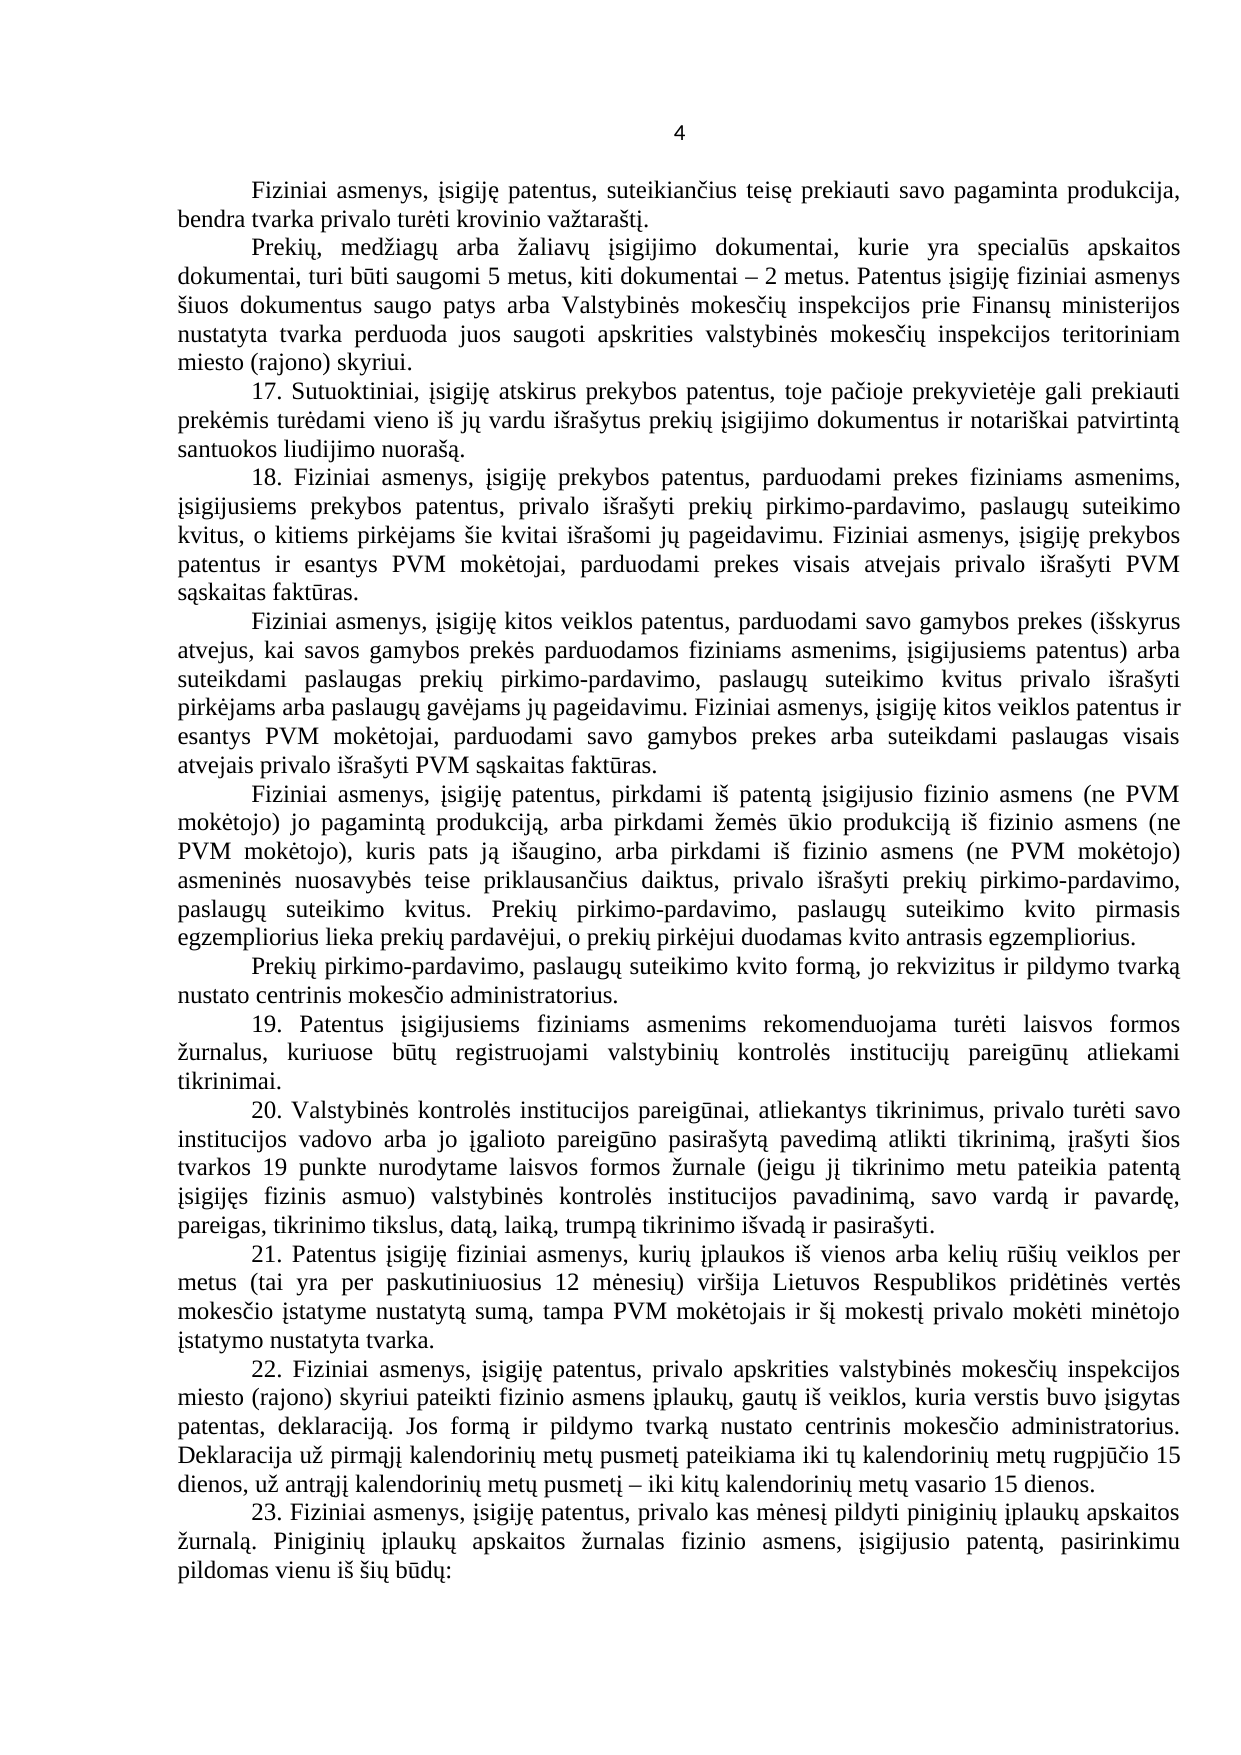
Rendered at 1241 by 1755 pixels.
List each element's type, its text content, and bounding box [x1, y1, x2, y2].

text Prekių, medžiagų arba žaliavų įsigijimo dokumentai, kurie yra specialūs apskaitos dokumentai, turi būti saugomi 5 metus, kiti dokumentai – 2 metus. Patentus įsigiję fiziniai asmenys šiuos dokumentus saugo patys arba Valstybinės mokesčių inspekcijos prie Finansų ministerijos nustatyta tvarka perduoda juos saugoti apskrities valstybinės mokesčių inspekcijos teritoriniam miesto (rajono) skyriui. [177, 232, 1181, 376]
text Fiziniai asmenys, įsigiję patentus, suteikiančius teisę prekiauti savo pagaminta produkcija, bendra tvarka privalo turėti krovinio važtaraštį. [177, 175, 1181, 232]
text 23. Fiziniai asmenys, įsigiję patentus, privalo kas mėnesį pildyti piniginių įplaukų apskaitos žurnalą. Piniginių įplaukų apskaitos žurnalas fizinio asmens, įsigijusio patentą, pasirinkimu pildomas vienu iš šių būdų: [177, 1497, 1181, 1584]
text 19. Patentus įsigijusiems fiziniams asmenims rekomenduojama turėti laisvos formos žurnalus, kuriuose būtų registruojami valstybinių kontrolės institucijų pareigūnų atliekami tikrinimai. [177, 1009, 1181, 1095]
text 20. Valstybinės kontrolės institucijos pareigūnai, atliekantys tikrinimus, privalo turėti savo institucijos vadovo arba jo įgalioto pareigūno pasirašytą pavedimą atlikti tikrinimą, įrašyti šios tvarkos 19 punkte nurodytame laisvos formos žurnale (jeigu jį tikrinimo metu pateikia patentą įsigijęs fizinis asmuo) valstybinės kontrolės institucijos pavadinimą, savo vardą ir pavardę, pareigas, tikrinimo tikslus, datą, laiką, trumpą tikrinimo išvadą ir pasirašyti. [177, 1095, 1181, 1239]
text 21. Patentus įsigiję fiziniai asmenys, kurių įplaukos iš vienos arba kelių rūšių veiklos per metus (tai yra per paskutiniuosius 12 mėnesių) viršija Lietuvos Respublikos pridėtinės vertės mokesčio įstatyme nustatytą sumą, tampa PVM mokėtojais ir šį mokestį privalo mokėti minėtojo įstatymo nustatyta tvarka. [177, 1239, 1181, 1354]
text Fiziniai asmenys, įsigiję kitos veiklos patentus, parduodami savo gamybos prekes (išskyrus atvejus, kai savos gamybos prekės parduodamos fiziniams asmenims, įsigijusiems patentus) arba suteikdami paslaugas prekių pirkimo-pardavimo, paslaugų suteikimo kvitus privalo išrašyti pirkėjams arba paslaugų gavėjams jų pageidavimu. Fiziniai asmenys, įsigiję kitos veiklos patentus ir esantys PVM mokėtojai, parduodami savo gamybos prekes arba suteikdami paslaugas visais atvejais privalo išrašyti PVM sąskaitas faktūras. [177, 606, 1181, 779]
text Prekių pirkimo-pardavimo, paslaugų suteikimo kvito formą, jo rekvizitus ir pildymo tvarką nustato centrinis mokesčio administratorius. [177, 951, 1181, 1009]
text 22. Fiziniai asmenys, įsigiję patentus, privalo apskrities valstybinės mokesčių inspekcijos miesto (rajono) skyriui pateikti fizinio asmens įplaukų, gautų iš veiklos, kuria verstis buvo įsigytas patentas, deklaraciją. Jos formą ir pildymo tvarką nustato centrinis mokesčio administratorius. Deklaracija už pirmąjį kalendorinių metų pusmetį pateikiama iki tų kalendorinių metų rugpjūčio 15 dienos, už antrąjį kalendorinių metų pusmetį – iki kitų kalendorinių metų vasario 15 dienos. [177, 1354, 1181, 1497]
text Fiziniai asmenys, įsigiję patentus, pirkdami iš patentą įsigijusio fizinio asmens (ne PVM mokėtojo) jo pagamintą produkciją, arba pirkdami žemės ūkio produkciją iš fizinio asmens (ne PVM mokėtojo), kuris pats ją išaugino, arba pirkdami iš fizinio asmens (ne PVM mokėtojo) asmeninės nuosavybės teise priklausančius daiktus, privalo išrašyti prekių pirkimo-pardavimo, paslaugų suteikimo kvitus. Prekių pirkimo-pardavimo, paslaugų suteikimo kvito pirmasis egzempliorius lieka prekių pardavėjui, o prekių pirkėjui duodamas kvito antrasis egzempliorius. [177, 779, 1181, 951]
text 17. Sutuoktiniai, įsigiję atskirus prekybos patentus, toje pačioje prekyvietėje gali prekiauti prekėmis turėdami vieno iš jų vardu išrašytus prekių įsigijimo dokumentus ir notariškai patvirtintą santuokos liudijimo nuorašą. [177, 376, 1181, 462]
text 18. Fiziniai asmenys, įsigiję prekybos patentus, parduodami prekes fiziniams asmenims, įsigijusiems prekybos patentus, privalo išrašyti prekių pirkimo-pardavimo, paslaugų suteikimo kvitus, o kitiems pirkėjams šie kvitai išrašomi jų pageidavimu. Fiziniai asmenys, įsigiję prekybos patentus ir esantys PVM mokėtojai, parduodami prekes visais atvejais privalo išrašyti PVM sąskaitas faktūras. [177, 462, 1181, 606]
